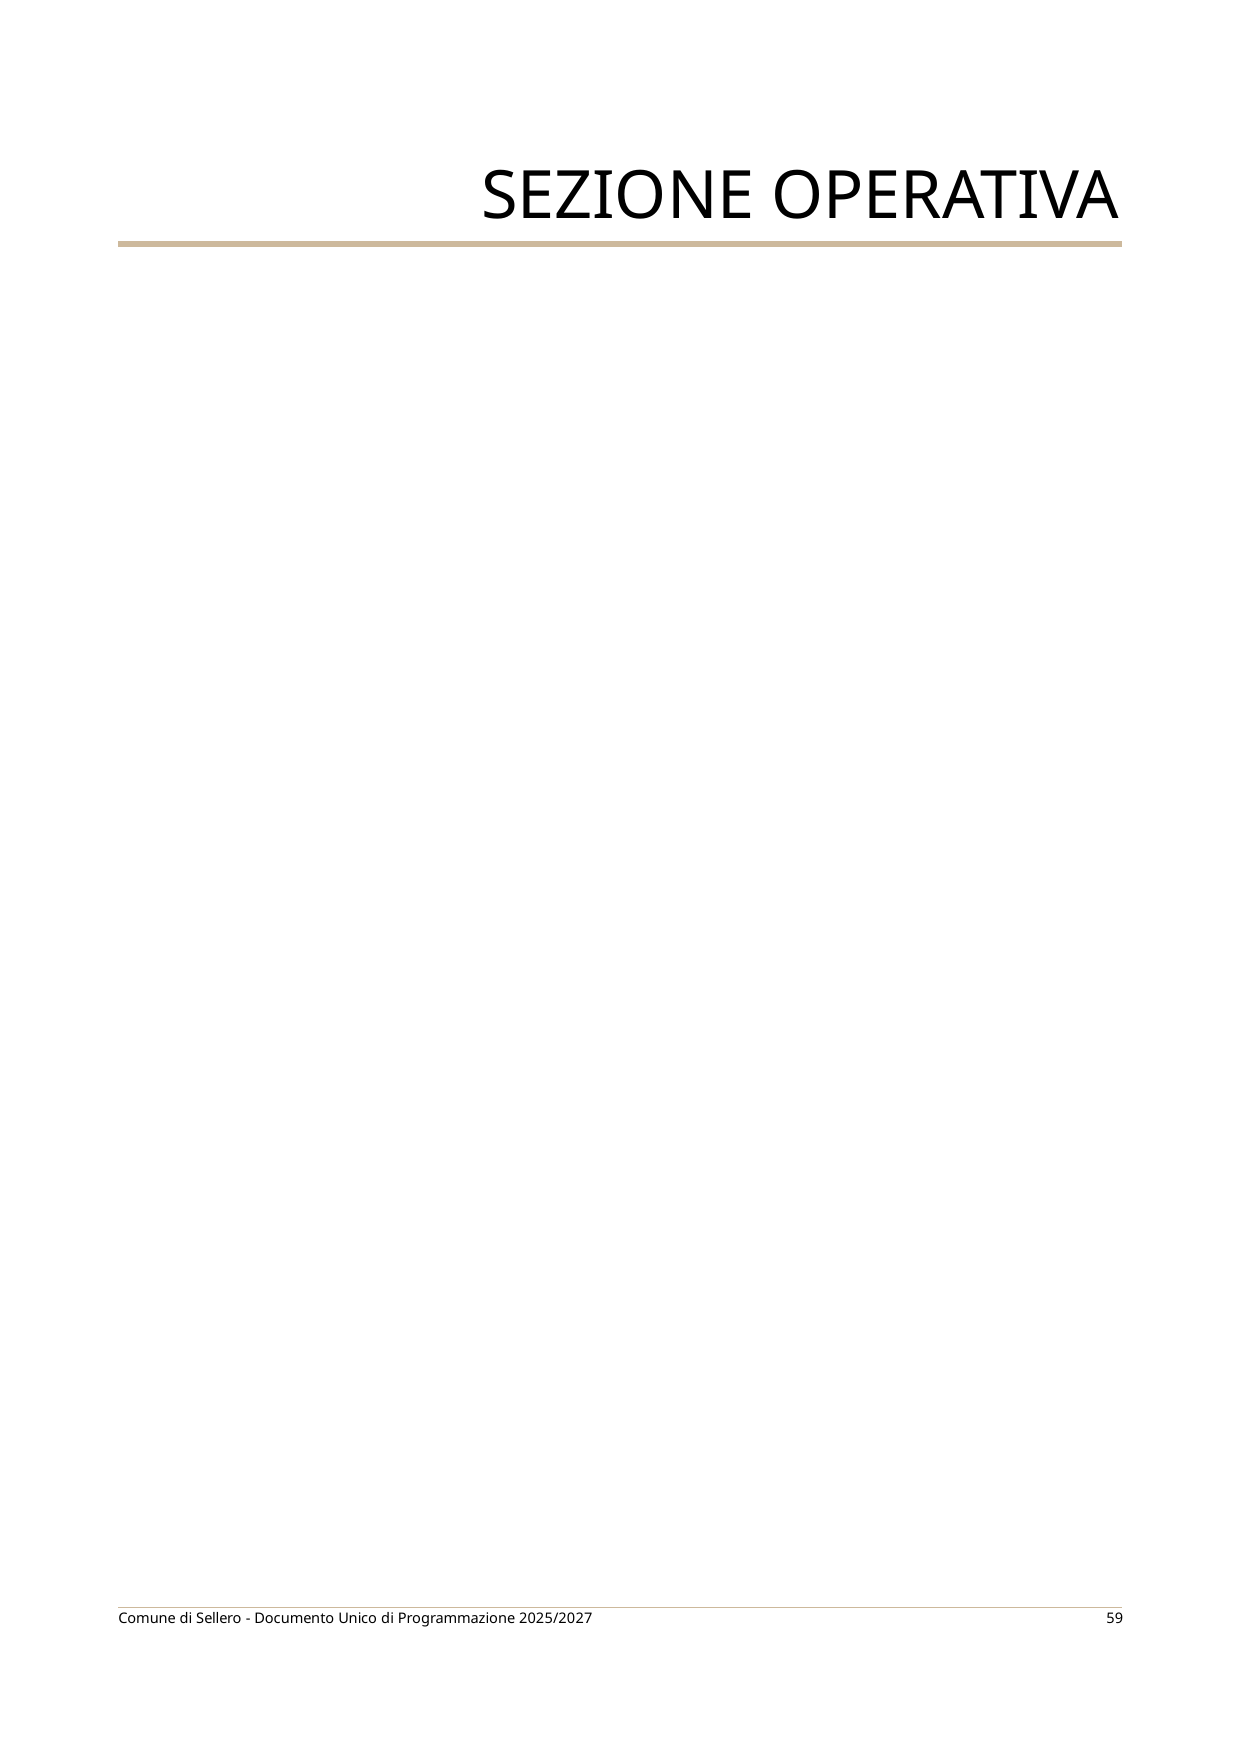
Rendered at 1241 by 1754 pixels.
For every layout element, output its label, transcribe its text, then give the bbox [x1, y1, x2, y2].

subtitle SEZIONE OPERATIVA [118, 145, 1122, 241]
